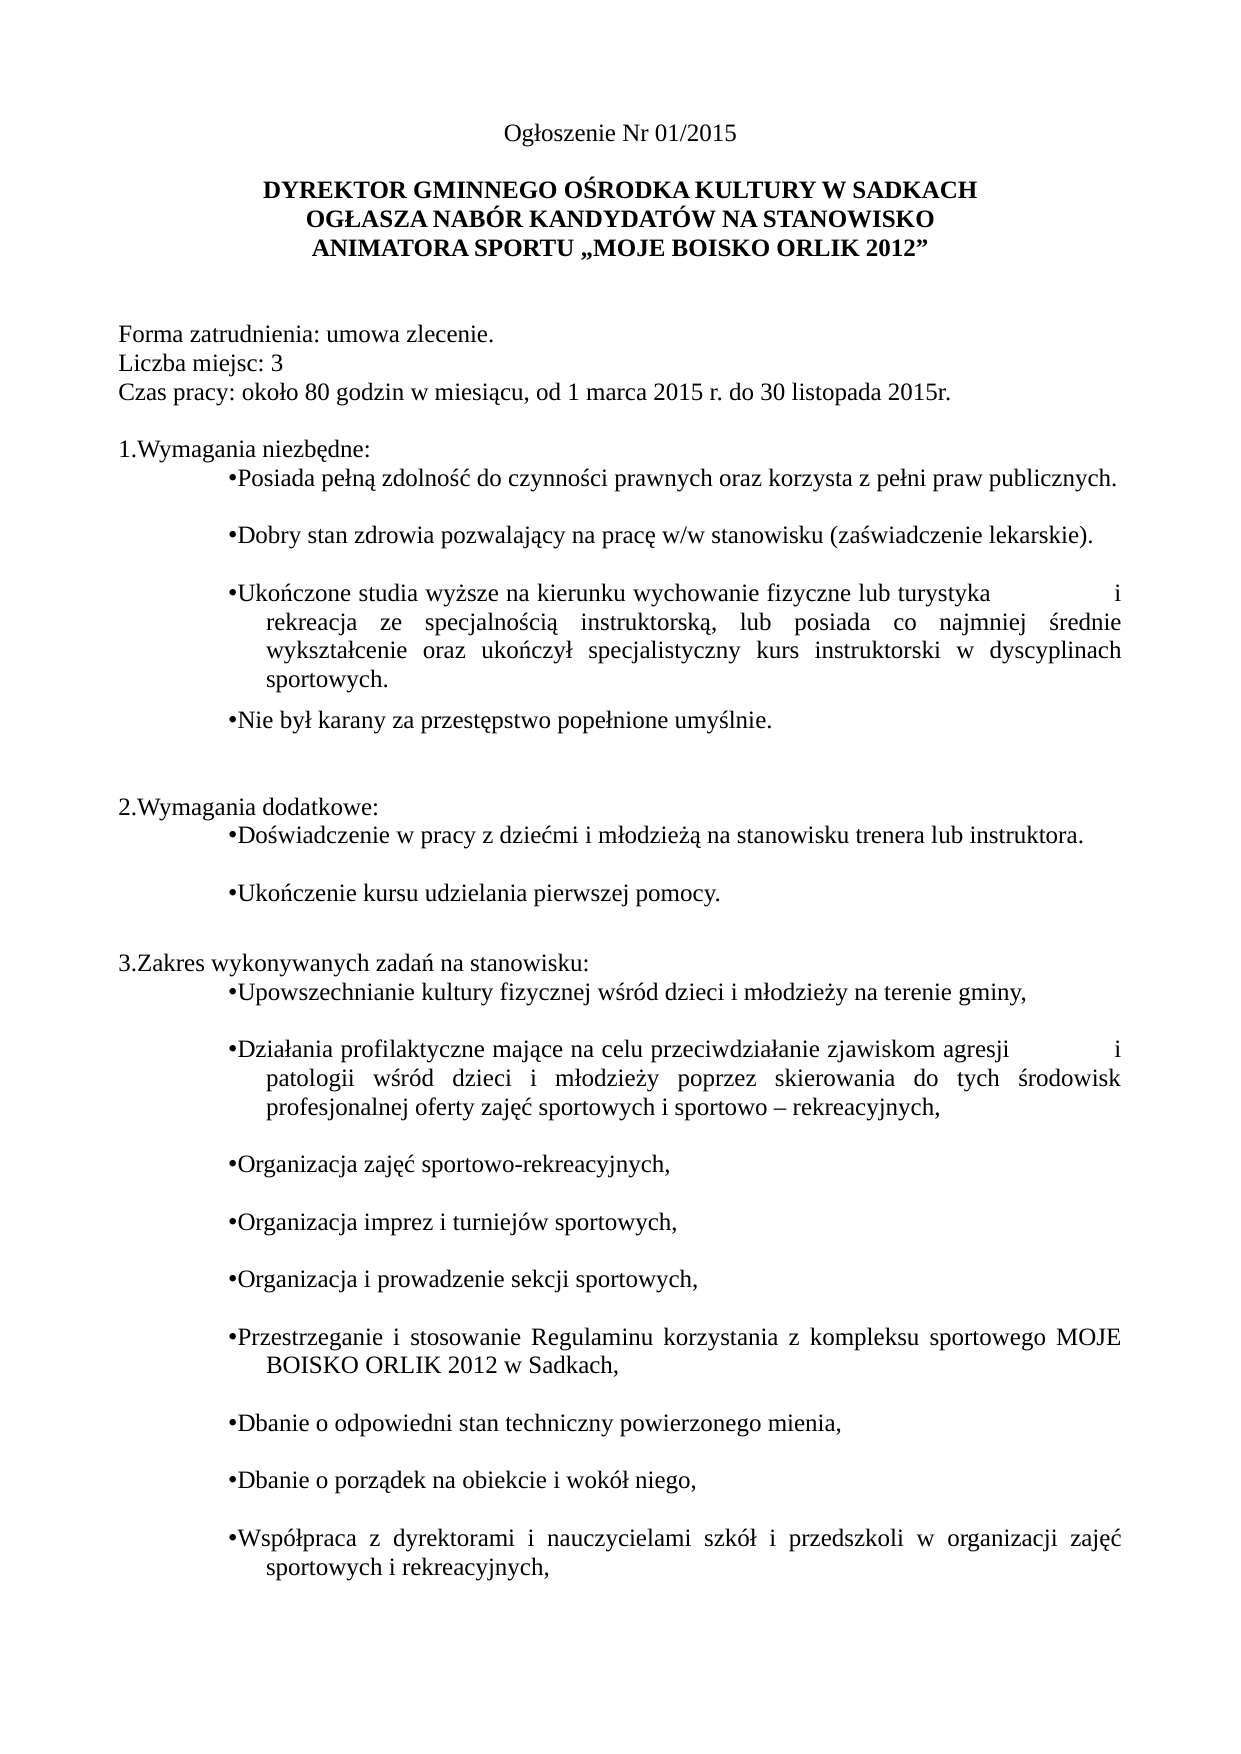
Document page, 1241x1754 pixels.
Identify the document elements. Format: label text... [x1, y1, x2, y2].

text Forma zatrudnienia: umowa zlecenie. [118, 319, 1122, 348]
list Zakres wykonywanych zadań na stanowisku: [118, 948, 1122, 977]
list Upowszechnianie kultury fizycznej wśród dzieci i młodzieży na terenie gminy, [228, 977, 1122, 1006]
list Organizacja imprez i turniejów sportowych, [228, 1207, 1122, 1236]
list Dobry stan zdrowia pozwalający na pracę w/w stanowisku (zaświadczenie lekarskie). [228, 521, 1122, 549]
text ANIMATORA SPORTU „MOJE BOISKO ORLIK 2012” [118, 233, 1122, 262]
list Dbanie o odpowiedni stan techniczny powierzonego mienia, [228, 1408, 1122, 1437]
list Wymagania dodatkowe: [118, 792, 1122, 821]
list Przestrzeganie i stosowanie Regulaminu korzystania z kompleksu sportowego MOJE BOISKO ORLIK 2012 w Sadkach, [228, 1322, 1122, 1379]
text DYREKTOR GMINNEGO OŚRODKA KULTURY W SADKACH [118, 176, 1122, 204]
text Liczba miejsc: 3 [118, 348, 1122, 377]
text Ogłoszenie Nr 01/2015 [118, 118, 1122, 147]
list Wymagania niezbędne: [118, 434, 1122, 463]
text Czas pracy: około 80 godzin w miesiącu, od 1 marca 2015 r. do 30 listopada 2015r. [118, 377, 1122, 406]
list Ukończone studia wyższe na kierunku wychowanie fizyczne lub turystyka i rekreacja ze specjalnością instruktorską, lub posiada co najmniej średnie wykształcenie oraz ukończył specjalistyczny kurs instruktorski w dyscyplinach sportowych. [228, 578, 1122, 693]
list Organizacja zajęć sportowo-rekreacyjnych, [228, 1149, 1122, 1178]
list Posiada pełną zdolność do czynności prawnych oraz korzysta z pełni praw publicznych. [228, 463, 1122, 492]
list Dbanie o porządek na obiekcie i wokół niego, [228, 1466, 1122, 1494]
list Organizacja i prowadzenie sekcji sportowych, [228, 1264, 1122, 1293]
text OGŁASZA NABÓR KANDYDATÓW NA STANOWISKO [118, 204, 1122, 233]
list Współpraca z dyrektorami i nauczycielami szkół i przedszkoli w organizacji zajęć sportowych i rekreacyjnych, [228, 1523, 1122, 1581]
list Doświadczenie w pracy z dziećmi i młodzieżą na stanowisku trenera lub instruktora. [228, 821, 1122, 849]
list Nie był karany za przestępstwo popełnione umyślnie. [228, 706, 1122, 734]
list Działania profilaktyczne mające na celu przeciwdziałanie zjawiskom agresji i patologii wśród dzieci i młodzieży poprzez skierowania do tych środowisk profesjonalnej oferty zajęć sportowych i sportowo – rekreacyjnych, [228, 1034, 1122, 1121]
list Ukończenie kursu udzielania pierwszej pomocy. [228, 878, 1122, 907]
